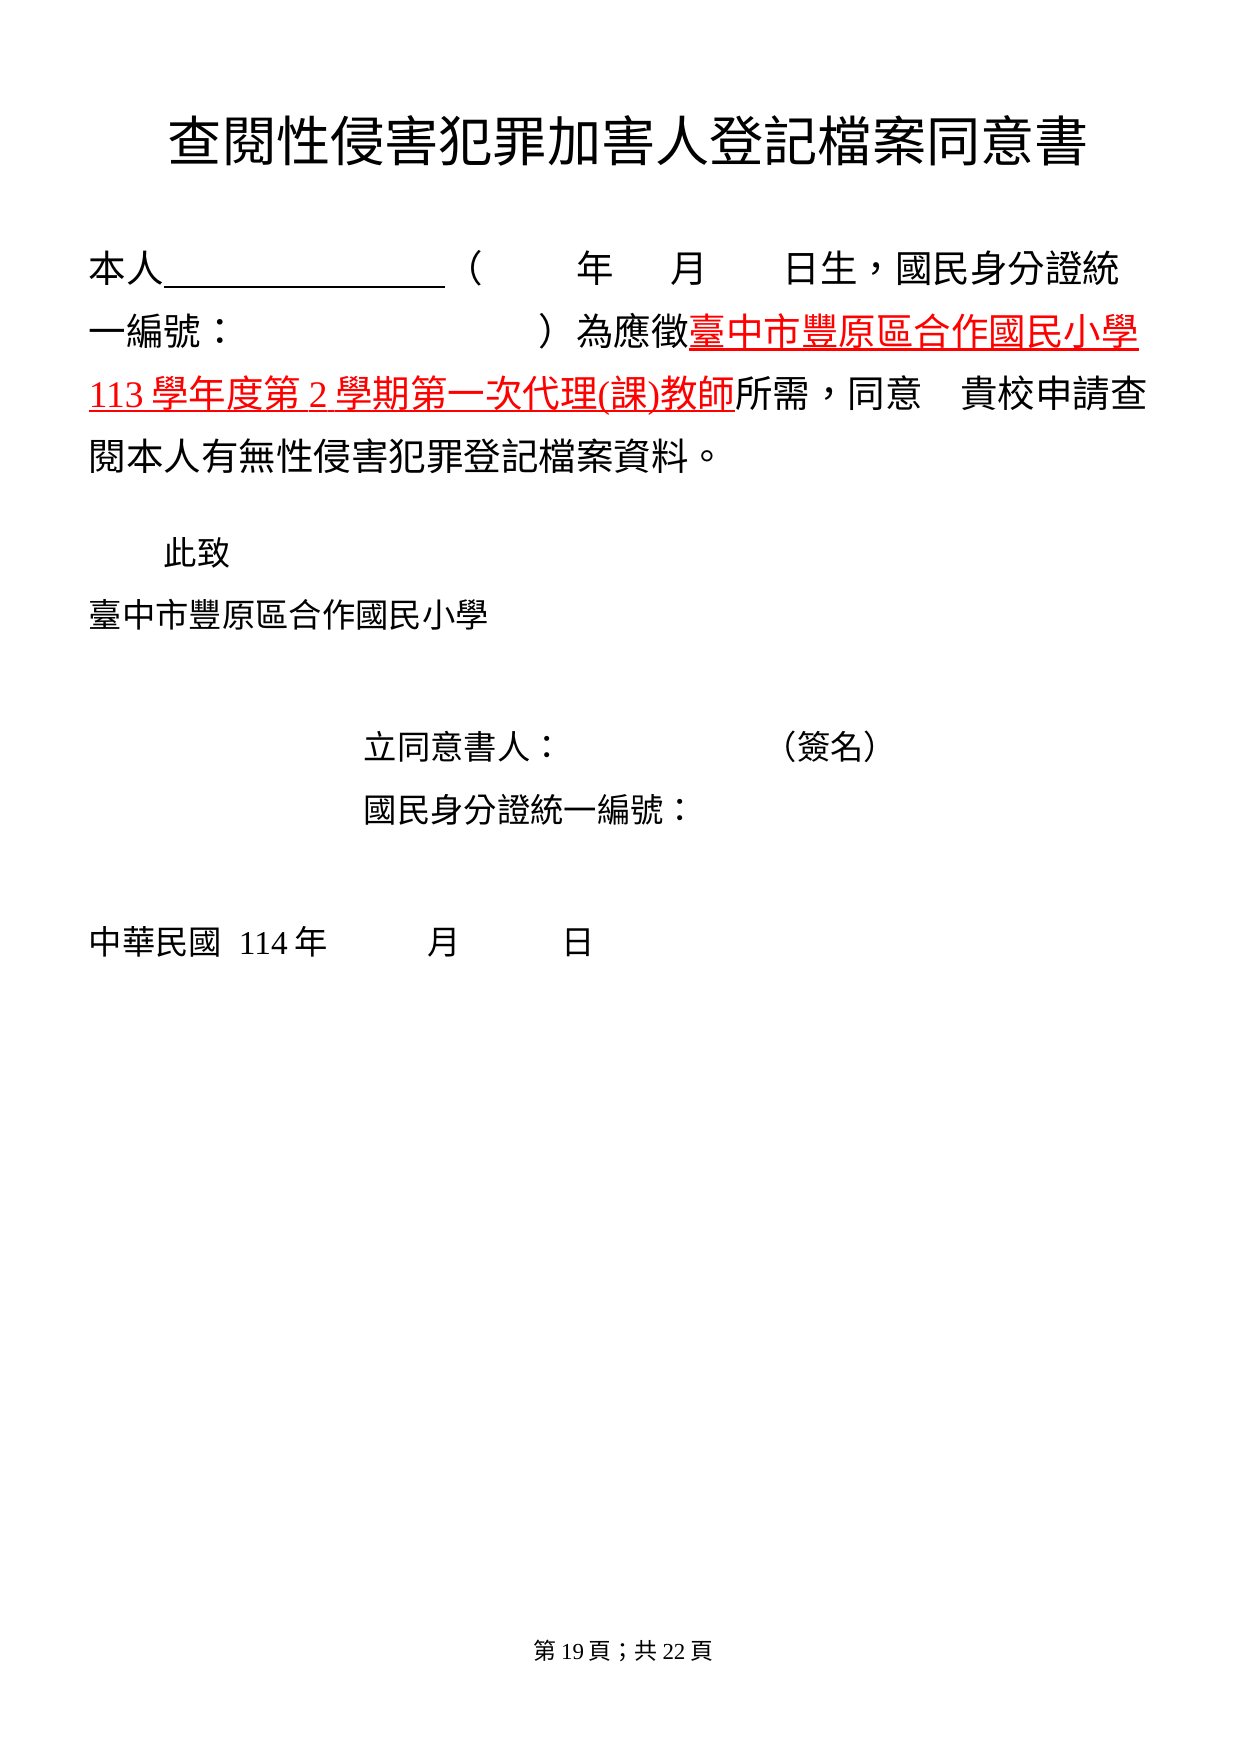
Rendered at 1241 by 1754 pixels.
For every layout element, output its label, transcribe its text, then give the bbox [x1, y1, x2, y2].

text 本人 （ 年 月 日生，國民身分證統一編號： ）為應徵臺中市豐原區合作國民小學113學年度第2學期第一次代理(課)教師所需，同意 貴校申請查閱本人有無性侵害犯罪登記檔案資料。 [89, 224, 1152, 474]
text 中華民國 114年 月 日 [89, 898, 1152, 961]
text 國民身分證統一編號： [364, 766, 1152, 829]
text 立同意書人： （簽名） [364, 704, 1152, 766]
text 臺中市豐原區合作國民小學 [89, 572, 1152, 634]
text 此致 [89, 509, 1152, 572]
text 查閱性侵害犯罪加害人登記檔案同意書 [89, 65, 1168, 190]
